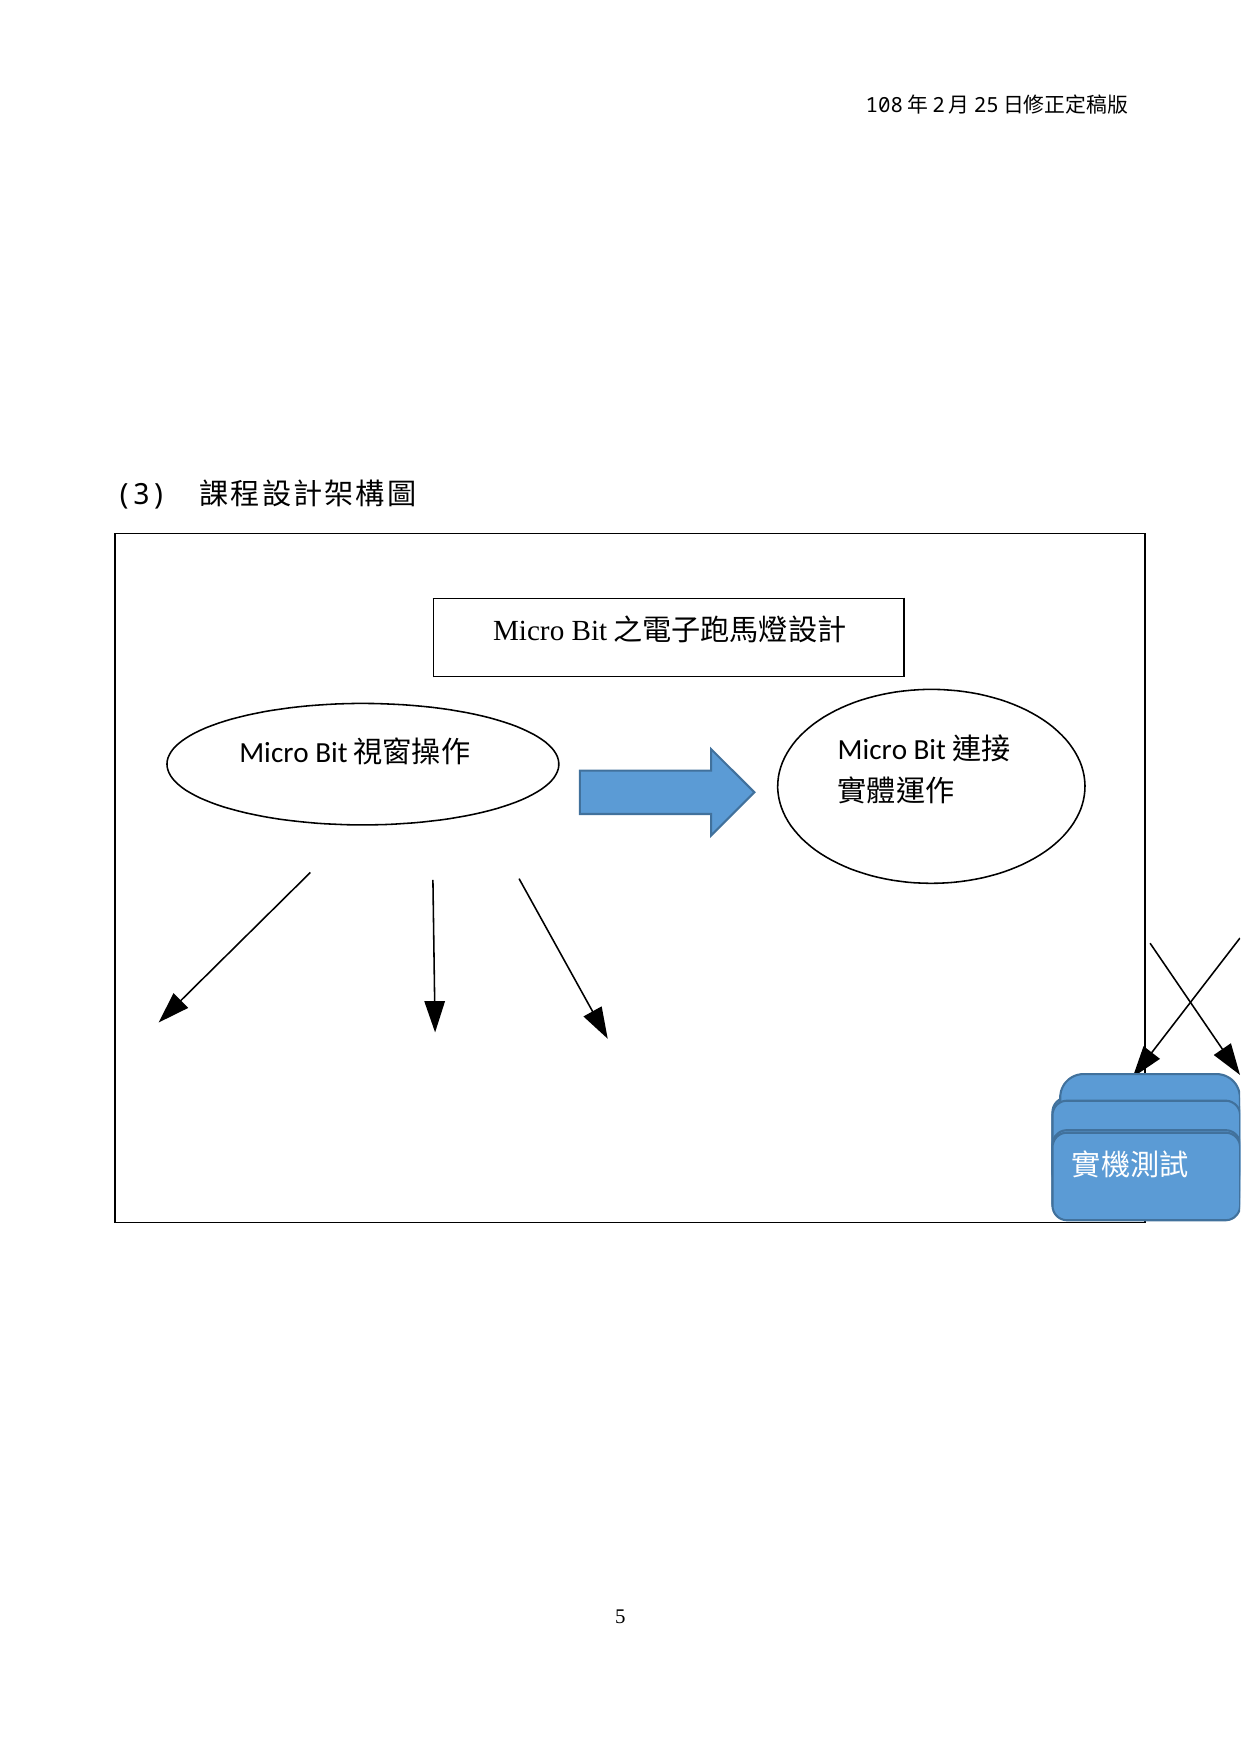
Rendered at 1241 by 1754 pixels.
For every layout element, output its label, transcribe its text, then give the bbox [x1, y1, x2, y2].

table_header [116, 534, 1144, 1222]
list 課程設計架構圖 [115, 408, 1125, 533]
